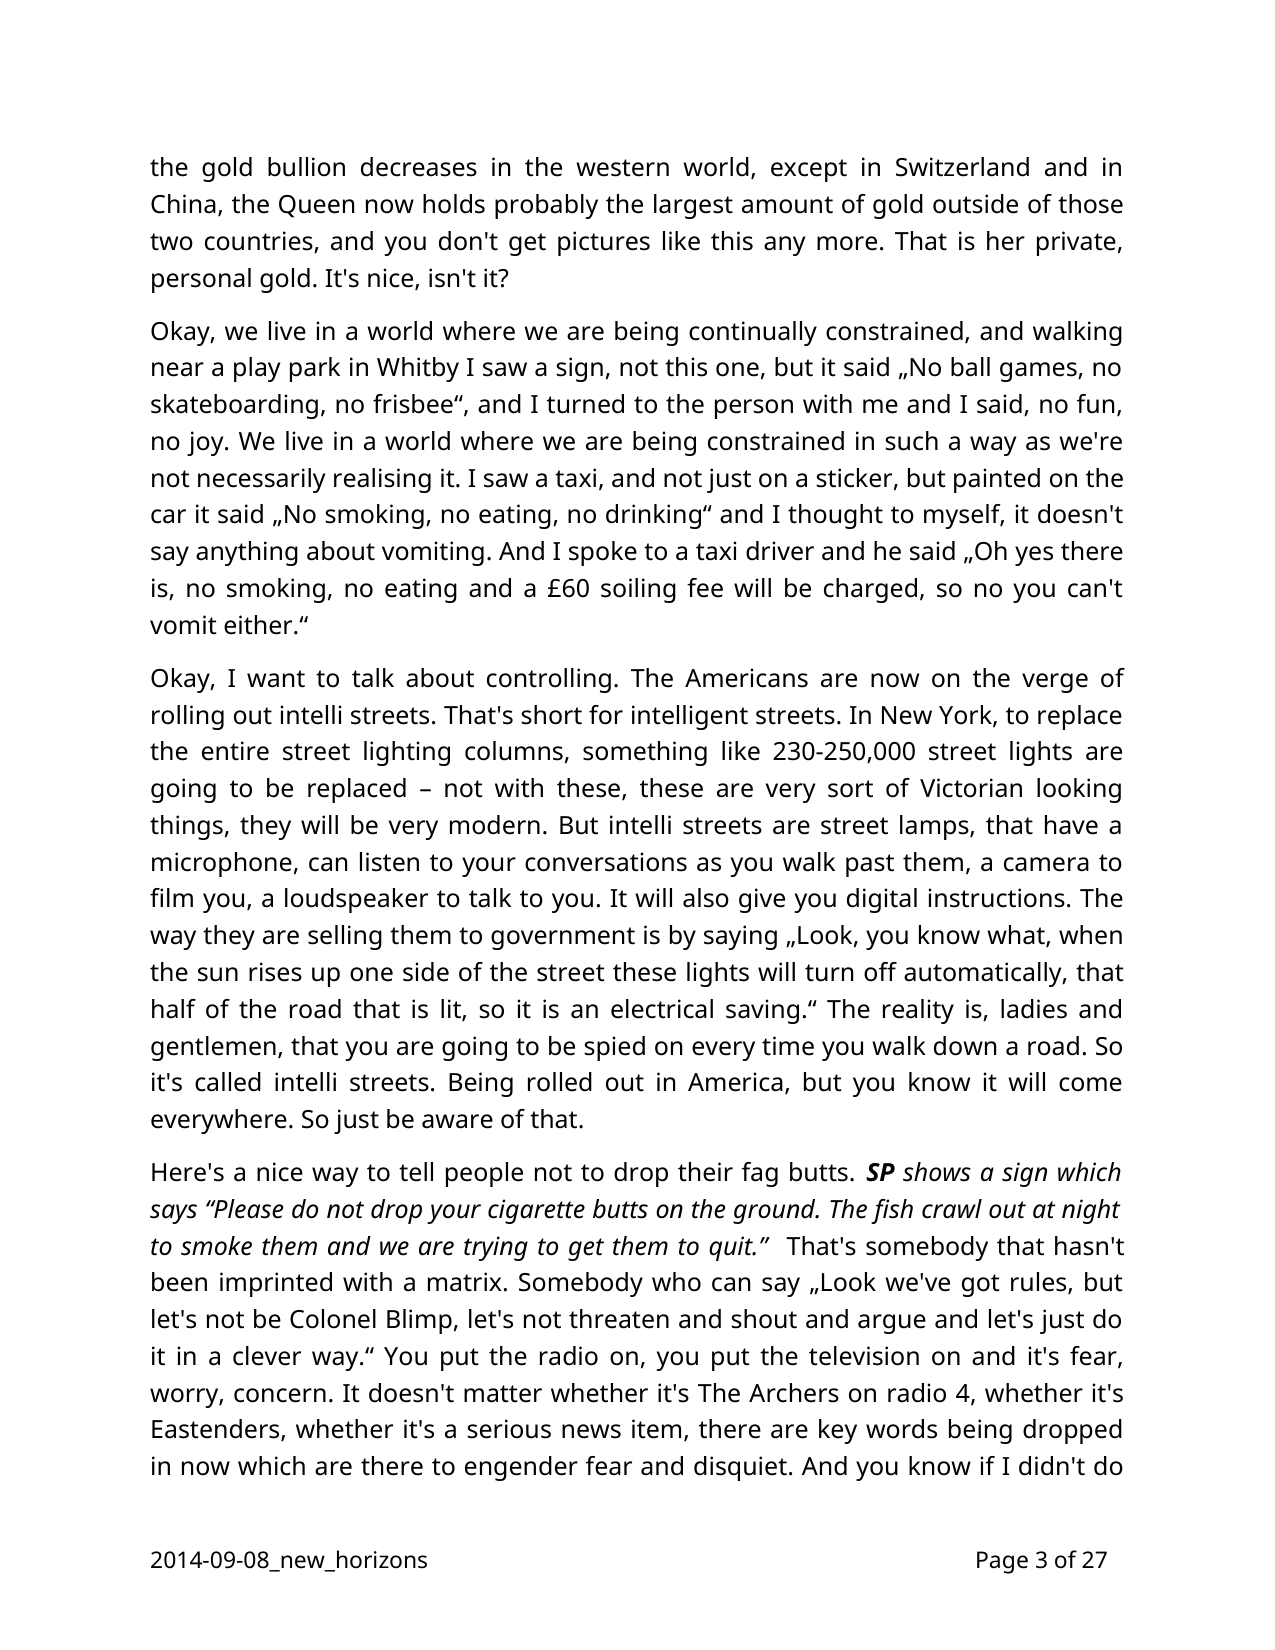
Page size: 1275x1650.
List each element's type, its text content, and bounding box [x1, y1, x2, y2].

text Okay, I want to talk about controlling. The Americans are now on the verge of rolling out intelli streets. That's short for intelligent streets. In New York, to replace the entire street lighting columns, something like 230-250,000 street lights are going to be replaced – not with these, these are very sort of Victorian looking things, they will be very modern. But intelli streets are street lamps, that have a microphone, can listen to your conversations as you walk past them, a camera to film you, a loudspeaker to talk to you. It will also give you digital instructions. The way they are selling them to government is by saying „Look, you know what, when the sun rises up one side of the street these lights will turn off automatically, that half of the road that is lit, so it is an electrical saving.“ The reality is, ladies and gentlemen, that you are going to be spied on every time you walk down a road. So it's called intelli streets. Being rolled out in America, but you know it will come everywhere. So just be aware of that. [150, 661, 1125, 1136]
text the gold bullion decreases in the western world, except in Switzerland and in China, the Queen now holds probably the largest amount of gold outside of those two countries, and you don't get pictures like this any more. That is her private, personal gold. It's nice, isn't it? [150, 150, 1125, 294]
text Here's a nice way to tell people not to drop their fag butts. SP shows a sign which says “Please do not drop your cigarette butts on the ground. The fish crawl out at night to smoke them and we are trying to get them to quit.” That's somebody that hasn't been imprinted with a matrix. Somebody who can say „Look we've got rules, but let's not be Colonel Blimp, let's not threaten and shout and argue and let's just do it in a clever way.“ You put the radio on, you put the television on and it's fear, worry, concern. It doesn't matter whether it's The Archers on radio 4, whether it's Eastenders, whether it's a serious news item, there are key words being dropped in now which are there to engender fear and disquiet. And you know if I didn't do [150, 1155, 1125, 1483]
text Okay, we live in a world where we are being continually constrained, and walking near a play park in Whitby I saw a sign, not this one, but it said „No ball games, no skateboarding, no frisbee“, and I turned to the person with me and I said, no fun, no joy. We live in a world where we are being constrained in such a way as we're not necessarily realising it. I saw a taxi, and not just on a sticker, but painted on the car it said „No smoking, no eating, no drinking“ and I thought to myself, it doesn't say anything about vomiting. And I spoke to a taxi driver and he said „Oh yes there is, no smoking, no eating and a £60 soiling fee will be charged, so no you can't vomit either.“ [150, 313, 1125, 642]
